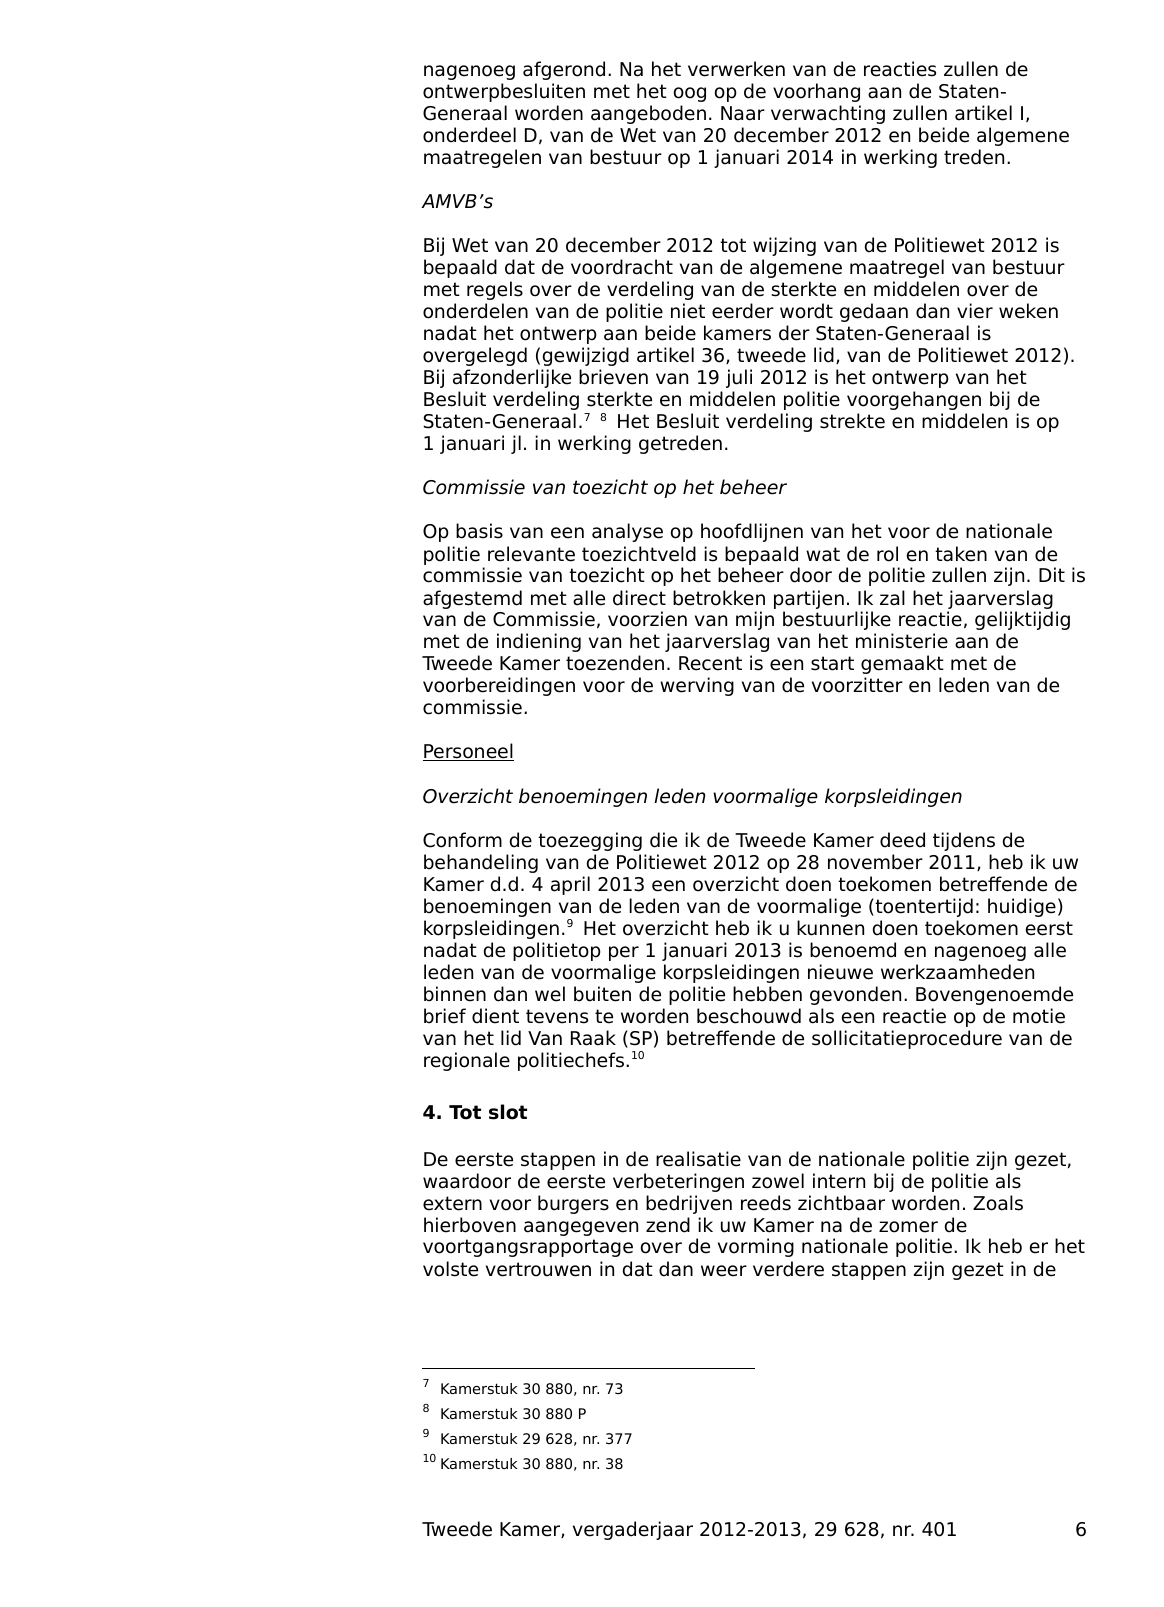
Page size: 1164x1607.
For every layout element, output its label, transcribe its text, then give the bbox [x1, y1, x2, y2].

subtitle Personeel [422, 741, 1087, 763]
text Kamerstuk 29 628, nr. 377 [422, 1427, 1087, 1449]
text Op basis van een analyse op hoofdlijnen van het voor de nationale politie relevante toezichtveld is bepaald wat de rol en taken van de commissie van toezicht op het beheer door de politie zullen zijn. Dit is afgestemd met alle direct betrokken partijen. Ik zal het jaarverslag van de Commissie, voorzien van mijn bestuurlijke reactie, gelijktijdig met de indiening van het jaarverslag van het ministerie aan de Tweede Kamer toezenden. Recent is een start gemaakt met de voorbereidingen voor de werving van de voorzitter en leden van de commissie. [422, 521, 1087, 719]
text Kamerstuk 30 880 P [422, 1402, 1087, 1424]
subtitle 4. Tot slot [422, 1102, 1087, 1123]
text Bij Wet van 20 december 2012 tot wijzing van de Politiewet 2012 is bepaald dat de voordracht van de algemene maatregel van bestuur met regels over de verdeling van de sterkte en middelen over de onderdelen van de politie niet eerder wordt gedaan dan vier weken nadat het ontwerp aan beide kamers der Staten-Generaal is overgelegd (gewijzigd artikel 36, tweede lid, van de Politiewet 2012). Bij afzonderlijke brieven van 19 juli 2012 is het ontwerp van het Besluit verdeling sterkte en middelen politie voorgehangen bij de Staten-Generaal. Het Besluit verdeling strekte en middelen is op 1 januari jl. in werking getreden. [422, 235, 1087, 455]
text De eerste stappen in de realisatie van de nationale politie zijn gezet, waardoor de eerste verbeteringen zowel intern bij de politie als extern voor burgers en bedrijven reeds zichtbaar worden. Zoals hierboven aangegeven zend ik uw Kamer na de zomer de voortgangsrapportage over de vorming nationale politie. Ik heb er het volste vertrouwen in dat dan weer verdere stappen zijn gezet in de [422, 1148, 1087, 1280]
text Kamerstuk 30 880, nr. 38 [422, 1452, 1087, 1474]
subtitle Commissie van toezicht op het beheer [422, 477, 1087, 499]
subtitle AMVB’s [422, 191, 1087, 213]
text nagenoeg afgerond. Na het verwerken van de reacties zullen de ontwerpbesluiten met het oog op de voorhang aan de Staten-Generaal worden aangeboden. Naar verwachting zullen artikel I, onderdeel D, van de Wet van 20 december 2012 en beide algemene maatregelen van bestuur op 1 januari 2014 in werking treden. [422, 59, 1087, 169]
text Conform de toezegging die ik de Tweede Kamer deed tijdens de behandeling van de Politiewet 2012 op 28 november 2011, heb ik uw Kamer d.d. 4 april 2013 een overzicht doen toekomen betreffende de benoemingen van de leden van de voormalige (toentertijd: huidige) korpsleidingen. Het overzicht heb ik u kunnen doen toekomen eerst nadat de politietop per 1 januari 2013 is benoemd en nagenoeg alle leden van de voormalige korpsleidingen nieuwe werkzaamheden binnen dan wel buiten de politie hebben gevonden. Bovengenoemde brief dient tevens te worden beschouwd als een reactie op de motie van het lid Van Raak (SP) betreffende de sollicitatieprocedure van de regionale politiechefs. [422, 830, 1087, 1072]
subtitle Overzicht benoemingen leden voormalige korpsleidingen [422, 786, 1087, 808]
text Kamerstuk 30 880, nr. 73 [422, 1377, 1087, 1399]
